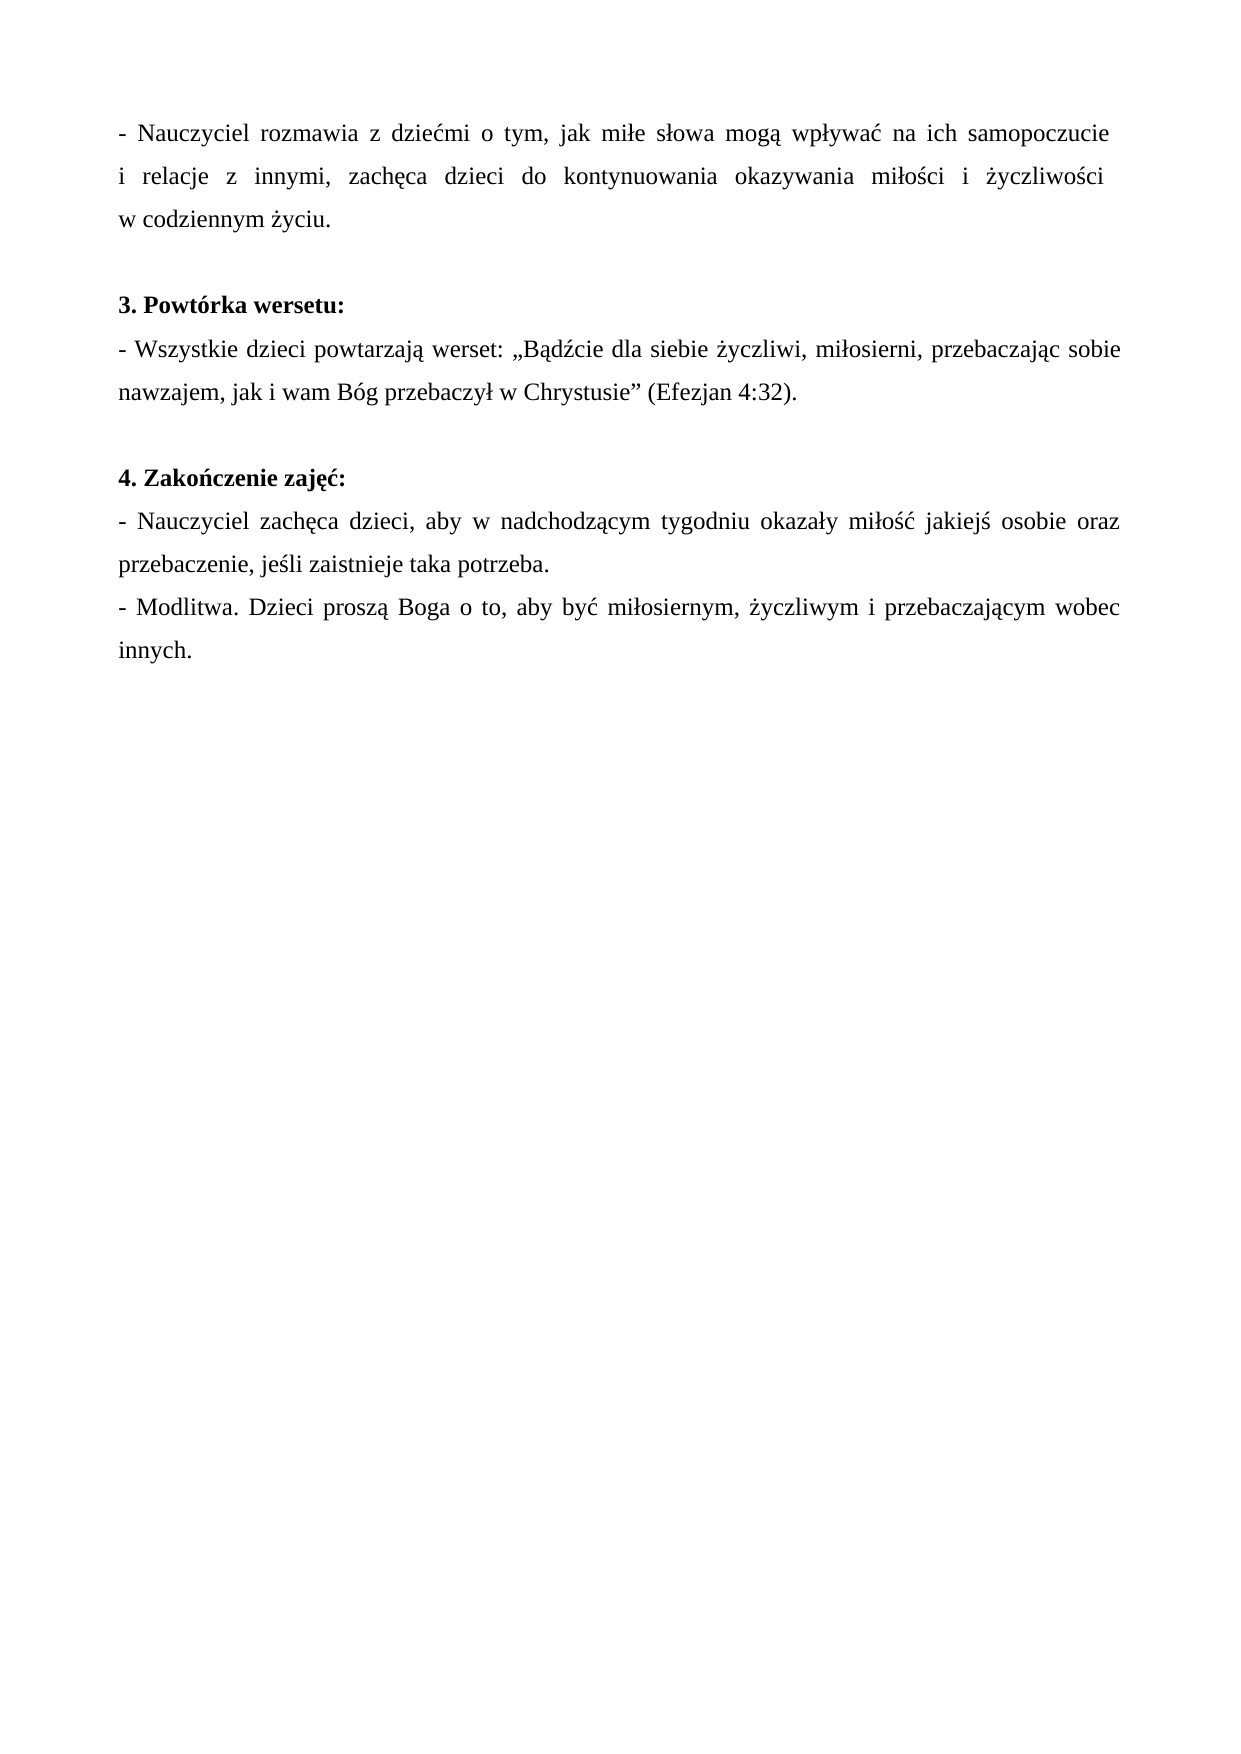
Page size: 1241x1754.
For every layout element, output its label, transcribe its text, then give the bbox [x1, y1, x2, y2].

text - Wszystkie dzieci powtarzają werset: „Bądźcie dla siebie życzliwi, miłosierni, przebaczając sobie nawzajem, jak i wam Bóg przebaczył w Chrystusie” (Efezjan 4:32). [118, 334, 1122, 406]
text - Nauczyciel zachęca dzieci, aby w nadchodzącym tygodniu okazały miłość jakiejś osobie oraz przebaczenie, jeśli zaistnieje taka potrzeba. [118, 506, 1122, 578]
text - Modlitwa. Dzieci proszą Boga o to, aby być miłosiernym, życzliwym i przebaczającym wobec innych. [118, 592, 1122, 664]
text 3. Powtórka wersetu: [118, 291, 1122, 319]
text 4. Zakończenie zajęć: [118, 463, 1122, 492]
text - Nauczyciel rozmawia z dziećmi o tym, jak miłe słowa mogą wpływać na ich samopoczucie i relacje z innymi, zachęca dzieci do kontynuowania okazywania miłości i życzliwości w codziennym życiu. [118, 118, 1122, 233]
